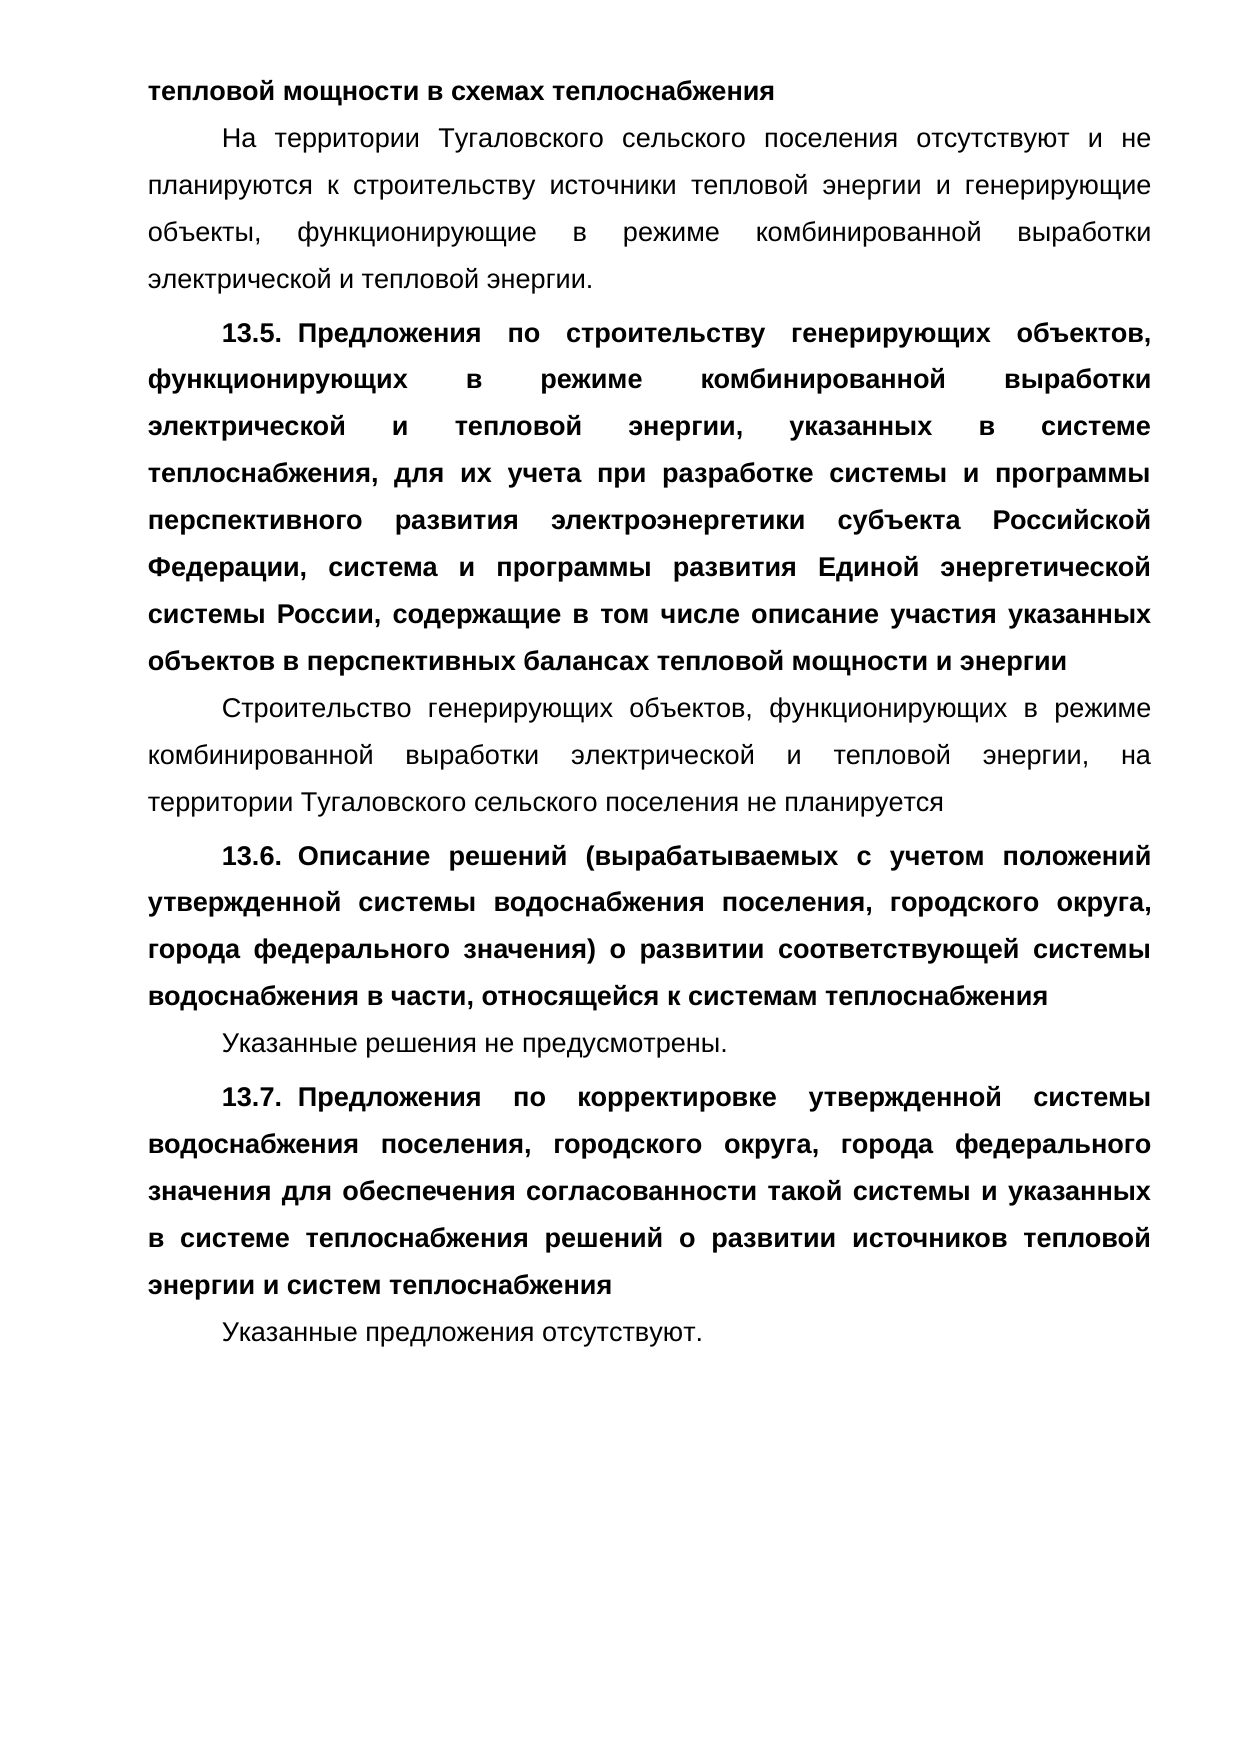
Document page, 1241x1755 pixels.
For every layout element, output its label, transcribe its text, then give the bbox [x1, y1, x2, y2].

text На территории Тугаловского сельского поселения отсутствуют и не планируются к строительству источники тепловой энергии и генерирующие объекты, функционирующие в режиме комбинированной выработки электрической и тепловой энергии. [148, 122, 1152, 294]
list Предложения по корректировке утвержденной системы водоснабжения поселения, городского округа, города федерального значения для обеспечения согласованности такой системы и указанных в системе теплоснабжения решений о развитии источников тепловой энергии и систем теплоснабжения [148, 1081, 1152, 1300]
text Указанные предложения отсутствуют. [148, 1316, 1152, 1347]
list Предложения по строительству генерирующих объектов, функционирующих в режиме комбинированной выработки электрической и тепловой энергии, указанных в системе теплоснабжения, для их учета при разработке системы и программы перспективного развития электроэнергетики субъекта Российской Федерации, система и программы развития Единой энергетической системы России, содержащие в том числе описание участия указанных объектов в перспективных балансах тепловой мощности и энергии [148, 317, 1152, 676]
text Указанные решения не предусмотрены. [148, 1027, 1152, 1058]
text Строительство генерирующих объектов, функционирующих в режиме комбинированной выработки электрической и тепловой энергии, на территории Тугаловского сельского поселения не планируется [148, 692, 1152, 817]
list тепловой мощности в схемах теплоснабжения [148, 75, 1152, 106]
list Описание решений (вырабатываемых с учетом положений утвержденной системы водоснабжения поселения, городского округа, города федерального значения) о развитии соответствующей системы водоснабжения в части, относящейся к системам теплоснабжения [148, 839, 1152, 1011]
